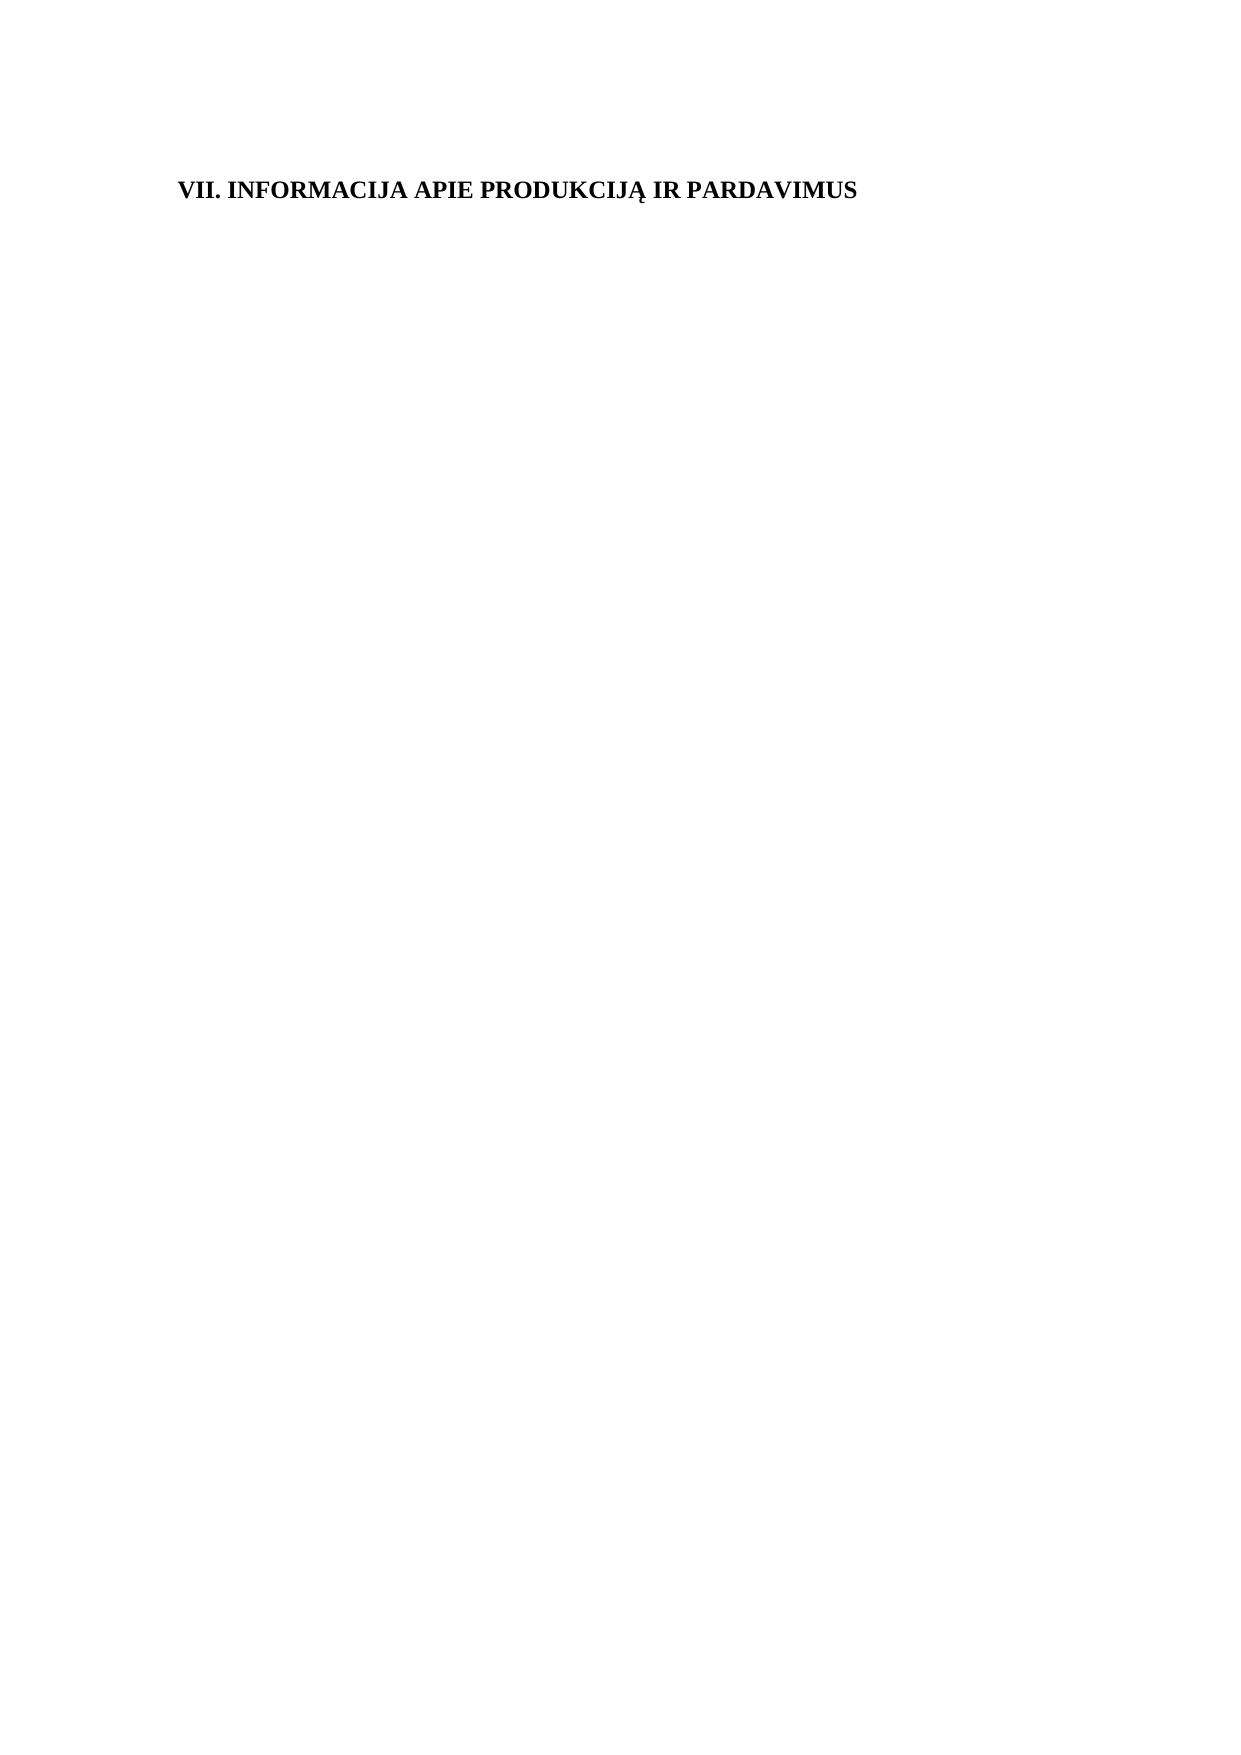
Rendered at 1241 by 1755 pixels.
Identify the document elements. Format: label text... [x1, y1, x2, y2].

text VII. INFORMACIJA APIE PRODUKCIJĄ IR PARDAVIMUS [177, 176, 1181, 204]
